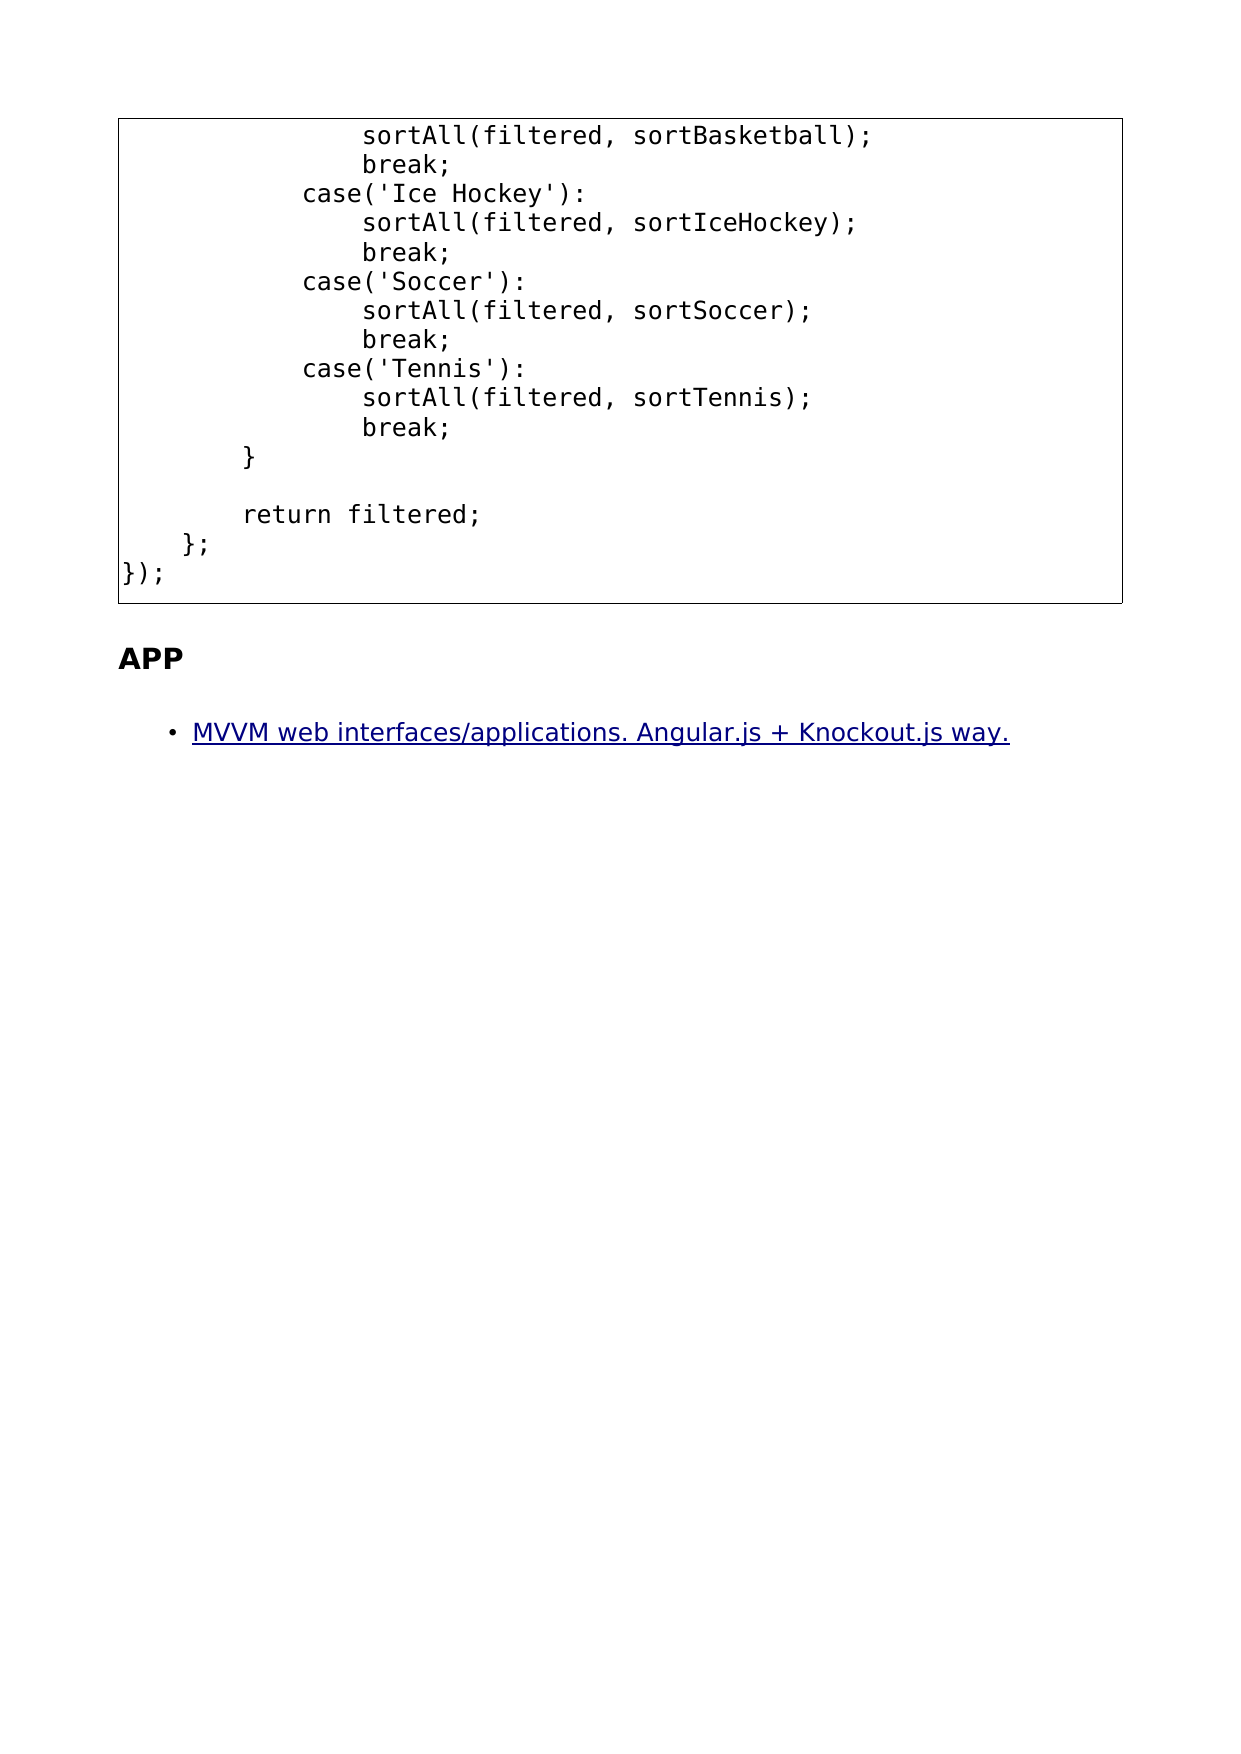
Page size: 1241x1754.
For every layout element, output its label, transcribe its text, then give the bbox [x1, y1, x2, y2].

list MVVM web interfaces/applications. Angular.js + Knockout.js way. [177, 718, 1122, 747]
subtitle APP [118, 642, 1122, 676]
table_header sortAll(filtered, sortBasketball); break; case('Ice Hockey'): sortAll(filtered, sortIceHockey); break; case('Soccer'): sortAll(filtered, sortSoccer); break; case('Tennis'): sortAll(filtered, sortTennis); break; } return filtered; }; }); [119, 119, 1122, 602]
